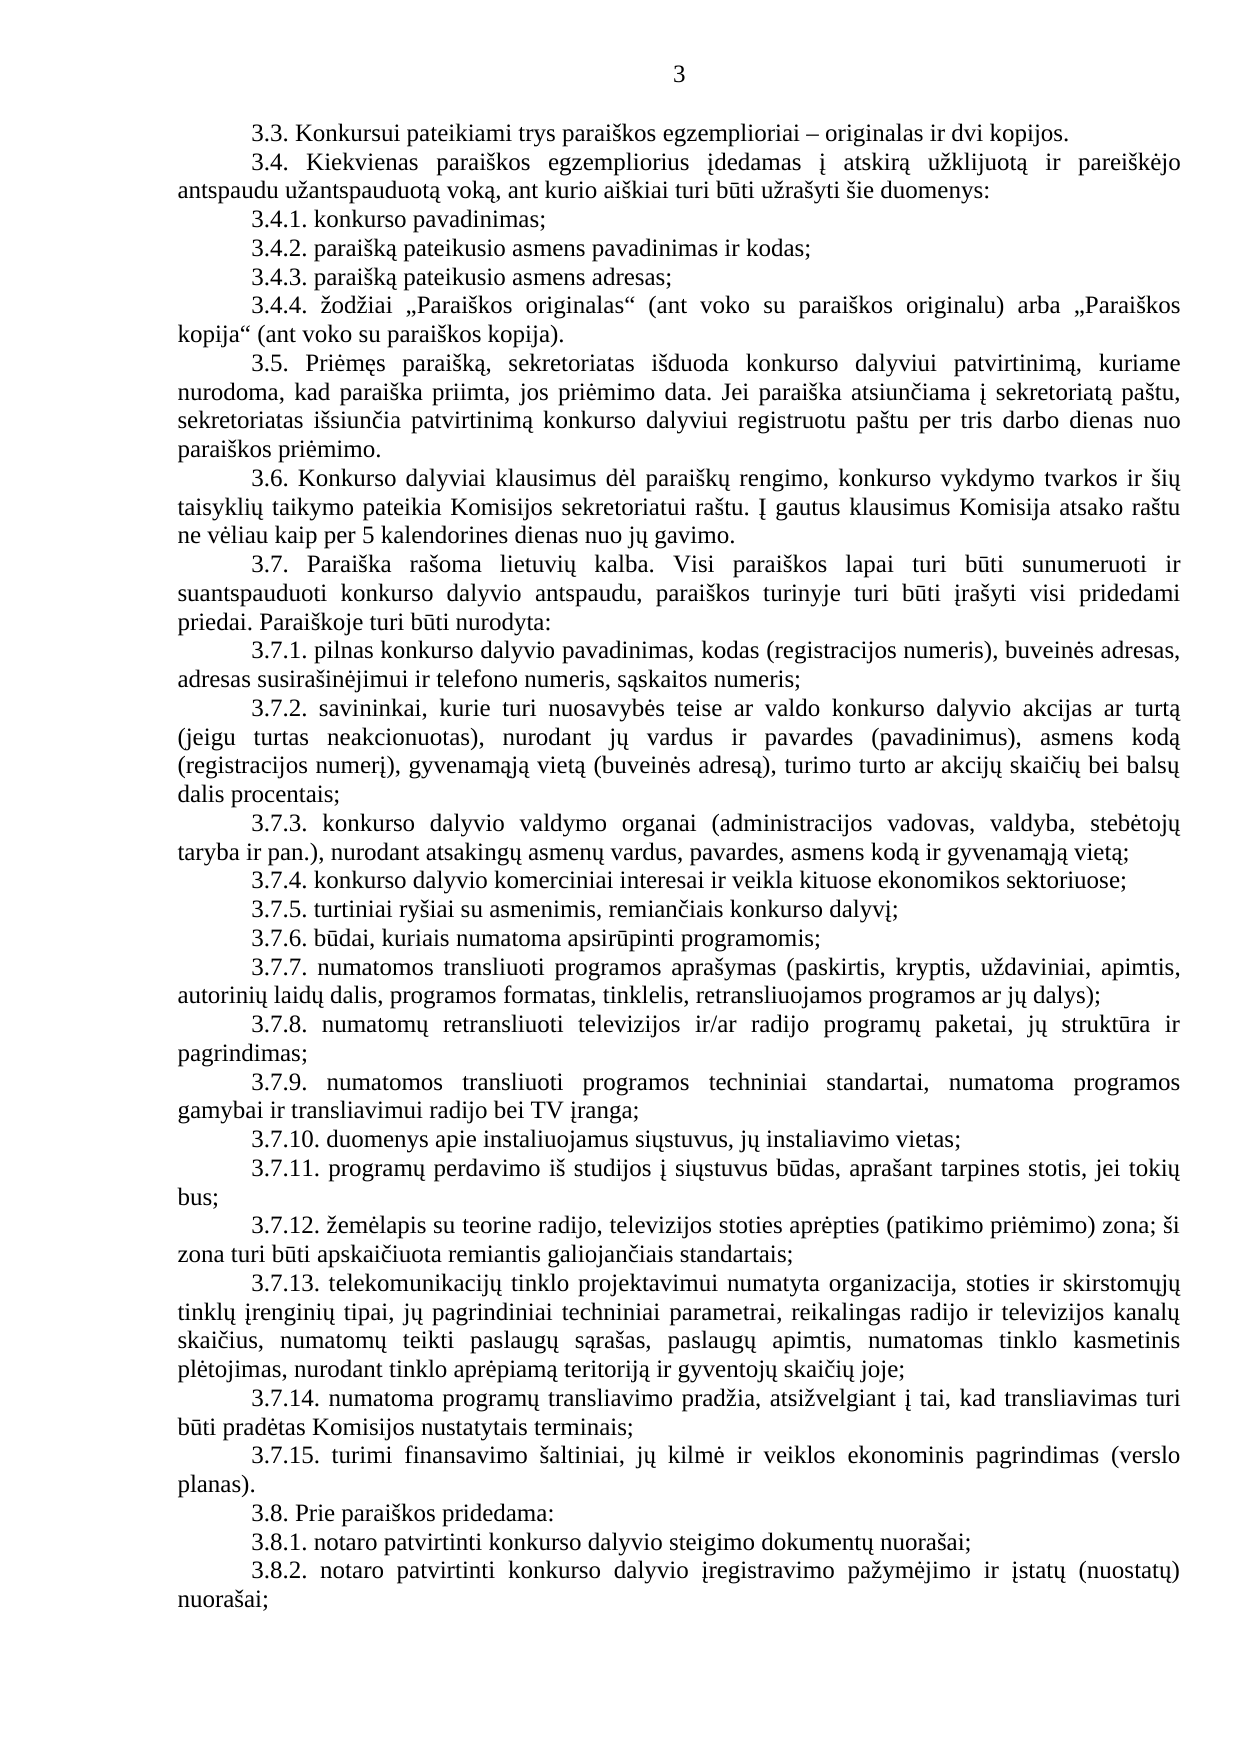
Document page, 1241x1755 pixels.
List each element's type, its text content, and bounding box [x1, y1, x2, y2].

text 3.7.10. duomenys apie instaliuojamus siųstuvus, jų instaliavimo vietas; [177, 1124, 1181, 1153]
text 3.7.13. telekomunikacijų tinklo projektavimui numatyta organizacija, stoties ir skirstomųjų tinklų įrenginių tipai, jų pagrindiniai techniniai parametrai, reikalingas radijo ir televizijos kanalų skaičius, numatomų teikti paslaugų sąrašas, paslaugų apimtis, numatomas tinklo kasmetinis plėtojimas, nurodant tinklo aprėpiamą teritoriją ir gyventojų skaičių joje; [177, 1268, 1181, 1383]
text 3.7.1. pilnas konkurso dalyvio pavadinimas, kodas (registracijos numeris), buveinės adresas, adresas susirašinėjimui ir telefono numeris, sąskaitos numeris; [177, 636, 1181, 693]
text 3.7.5. turtiniai ryšiai su asmenimis, remiančiais konkurso dalyvį; [177, 894, 1181, 923]
text 3.7.14. numatoma programų transliavimo pradžia, atsižvelgiant į tai, kad transliavimas turi būti pradėtas Komisijos nustatytais terminais; [177, 1383, 1181, 1441]
text 3.7.8. numatomų retransliuoti televizijos ir/ar radijo programų paketai, jų struktūra ir pagrindimas; [177, 1009, 1181, 1067]
text 3.7.7. numatomos transliuoti programos aprašymas (paskirtis, kryptis, uždaviniai, apimtis, autorinių laidų dalis, programos formatas, tinklelis, retransliuojamos programos ar jų dalys); [177, 952, 1181, 1009]
text 3.4. Kiekvienas paraiškos egzempliorius įdedamas į atskirą užklijuotą ir pareiškėjo antspaudu užantspauduotą voką, ant kurio aiškiai turi būti užrašyti šie duomenys: [177, 147, 1181, 204]
text 3.8.2. notaro patvirtinti konkurso dalyvio įregistravimo pažymėjimo ir įstatų (nuostatų) nuorašai; [177, 1556, 1181, 1613]
text 3.7.9. numatomos transliuoti programos techniniai standartai, numatoma programos gamybai ir transliavimui radijo bei TV įranga; [177, 1067, 1181, 1124]
text 3.7.2. savininkai, kurie turi nuosavybės teise ar valdo konkurso dalyvio akcijas ar turtą (jeigu turtas neakcionuotas), nurodant jų vardus ir pavardes (pavadinimus), asmens kodą (registracijos numerį), gyvenamąją vietą (buveinės adresą), turimo turto ar akcijų skaičių bei balsų dalis procentais; [177, 693, 1181, 808]
text 3.4.3. paraišką pateikusio asmens adresas; [177, 262, 1181, 291]
text 3.3. Konkursui pateikiami trys paraiškos egzemplioriai – originalas ir dvi kopijos. [177, 118, 1181, 147]
text 3.7.4. konkurso dalyvio komerciniai interesai ir veikla kituose ekonomikos sektoriuose; [177, 866, 1181, 894]
text 3.7.3. konkurso dalyvio valdymo organai (administracijos vadovas, valdyba, stebėtojų taryba ir pan.), nurodant atsakingų asmenų vardus, pavardes, asmens kodą ir gyvenamąją vietą; [177, 808, 1181, 866]
text 3.7. Paraiška rašoma lietuvių kalba. Visi paraiškos lapai turi būti sunumeruoti ir suantspauduoti konkurso dalyvio antspaudu, paraiškos turinyje turi būti įrašyti visi pridedami priedai. Paraiškoje turi būti nurodyta: [177, 549, 1181, 636]
text 3.6. Konkurso dalyviai klausimus dėl paraiškų rengimo, konkurso vykdymo tvarkos ir šių taisyklių taikymo pateikia Komisijos sekretoriatui raštu. Į gautus klausimus Komisija atsako raštu ne vėliau kaip per 5 kalendorines dienas nuo jų gavimo. [177, 463, 1181, 549]
text 3.5. Priėmęs paraišką, sekretoriatas išduoda konkurso dalyviui patvirtinimą, kuriame nurodoma, kad paraiška priimta, jos priėmimo data. Jei paraiška atsiunčiama į sekretoriatą paštu, sekretoriatas išsiunčia patvirtinimą konkurso dalyviui registruotu paštu per tris darbo dienas nuo paraiškos priėmimo. [177, 348, 1181, 463]
text 3.4.2. paraišką pateikusio asmens pavadinimas ir kodas; [177, 233, 1181, 262]
text 3.7.11. programų perdavimo iš studijos į siųstuvus būdas, aprašant tarpines stotis, jei tokių bus; [177, 1153, 1181, 1211]
text 3.7.12. žemėlapis su teorine radijo, televizijos stoties aprėpties (patikimo priėmimo) zona; ši zona turi būti apskaičiuota remiantis galiojančiais standartais; [177, 1211, 1181, 1268]
text 3.7.15. turimi finansavimo šaltiniai, jų kilmė ir veiklos ekonominis pagrindimas (verslo planas). [177, 1441, 1181, 1498]
text 3.7.6. būdai, kuriais numatoma apsirūpinti programomis; [177, 923, 1181, 952]
text 3.4.4. žodžiai „Paraiškos originalas“ (ant voko su paraiškos originalu) arba „Paraiškos kopija“ (ant voko su paraiškos kopija). [177, 291, 1181, 348]
text 3.8.1. notaro patvirtinti konkurso dalyvio steigimo dokumentų nuorašai; [177, 1527, 1181, 1556]
text 3.8. Prie paraiškos pridedama: [177, 1498, 1181, 1527]
text 3.4.1. konkurso pavadinimas; [177, 204, 1181, 233]
